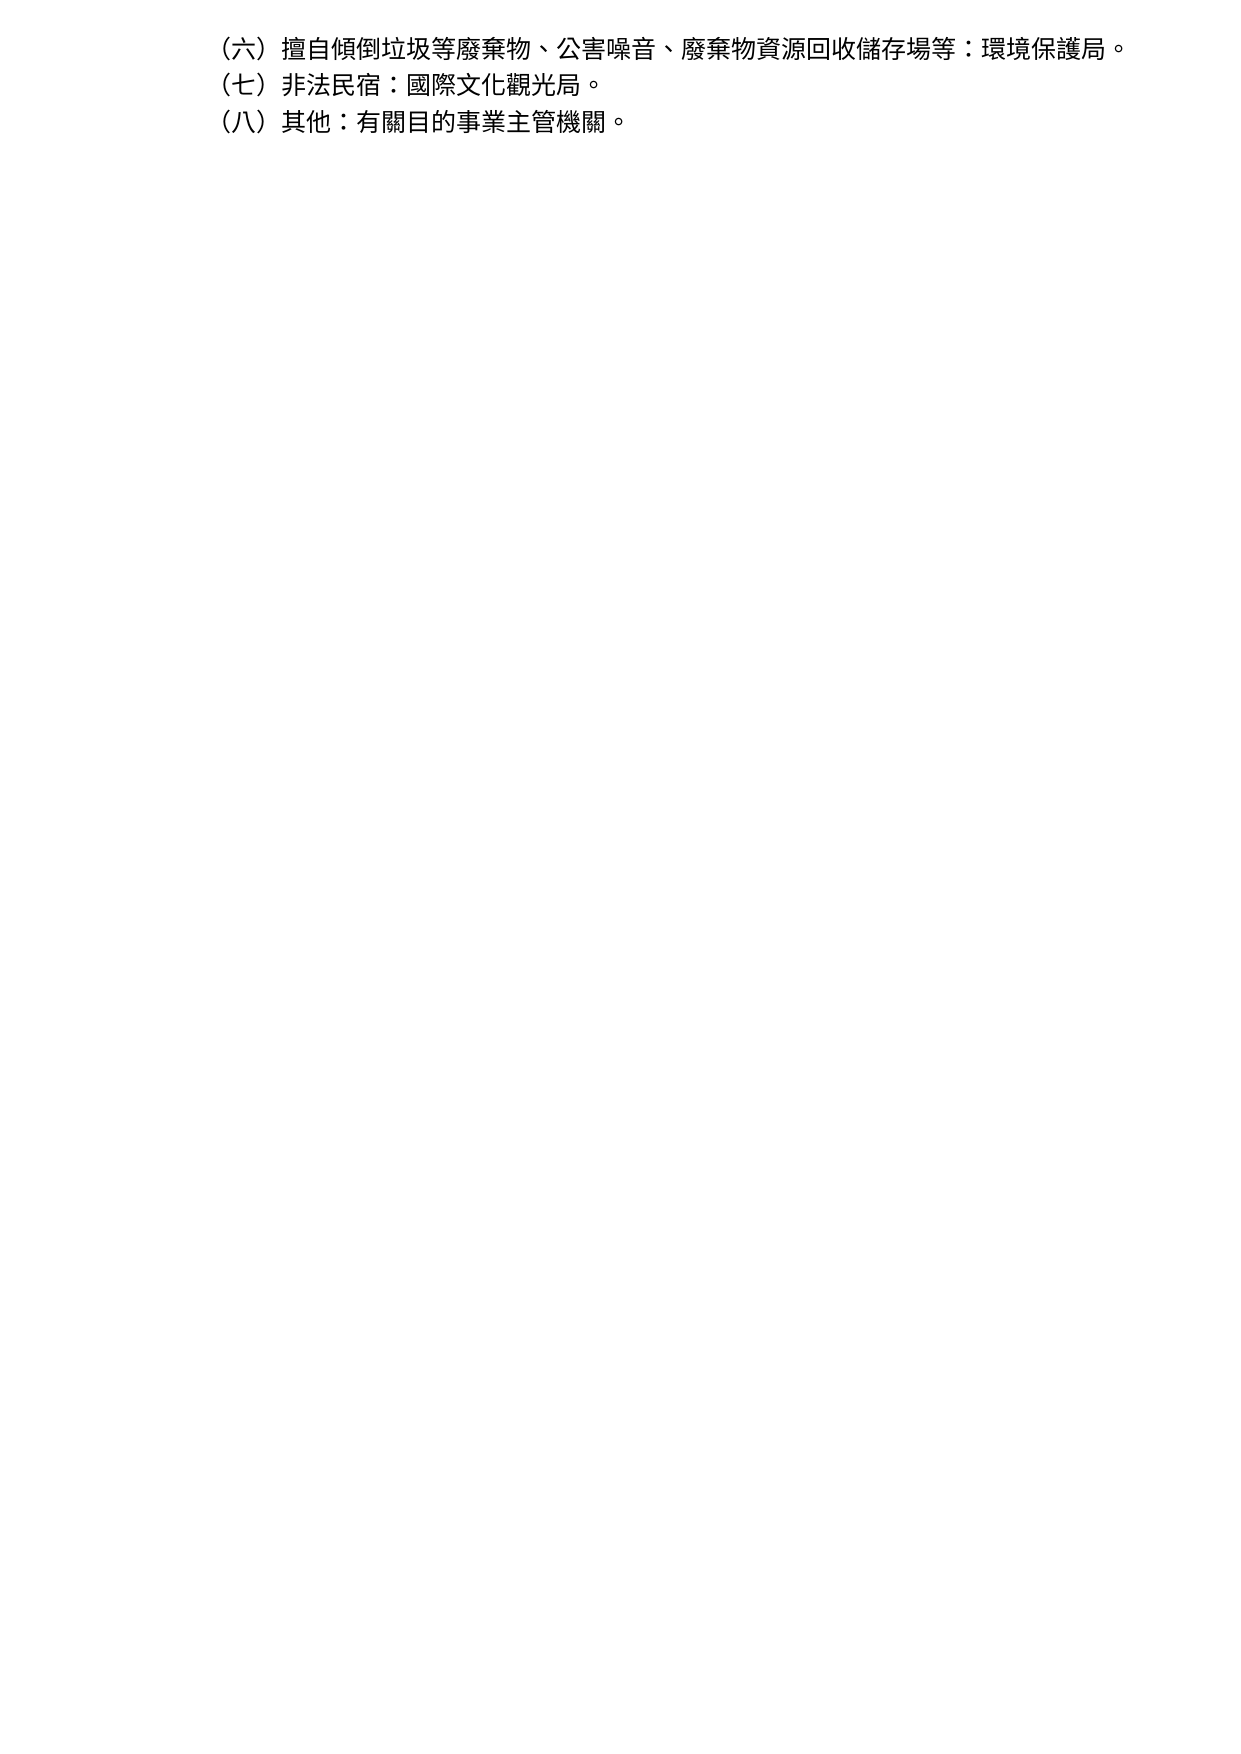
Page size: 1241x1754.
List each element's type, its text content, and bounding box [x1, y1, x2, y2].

text （六）擅自傾倒垃圾等廢棄物、公害噪音、廢棄物資源回收儲存場等：環境保護局。 （七）非法民宿：國際文化觀光局。 （八）其他：有關目的事業主管機關。 [148, 29, 1152, 138]
